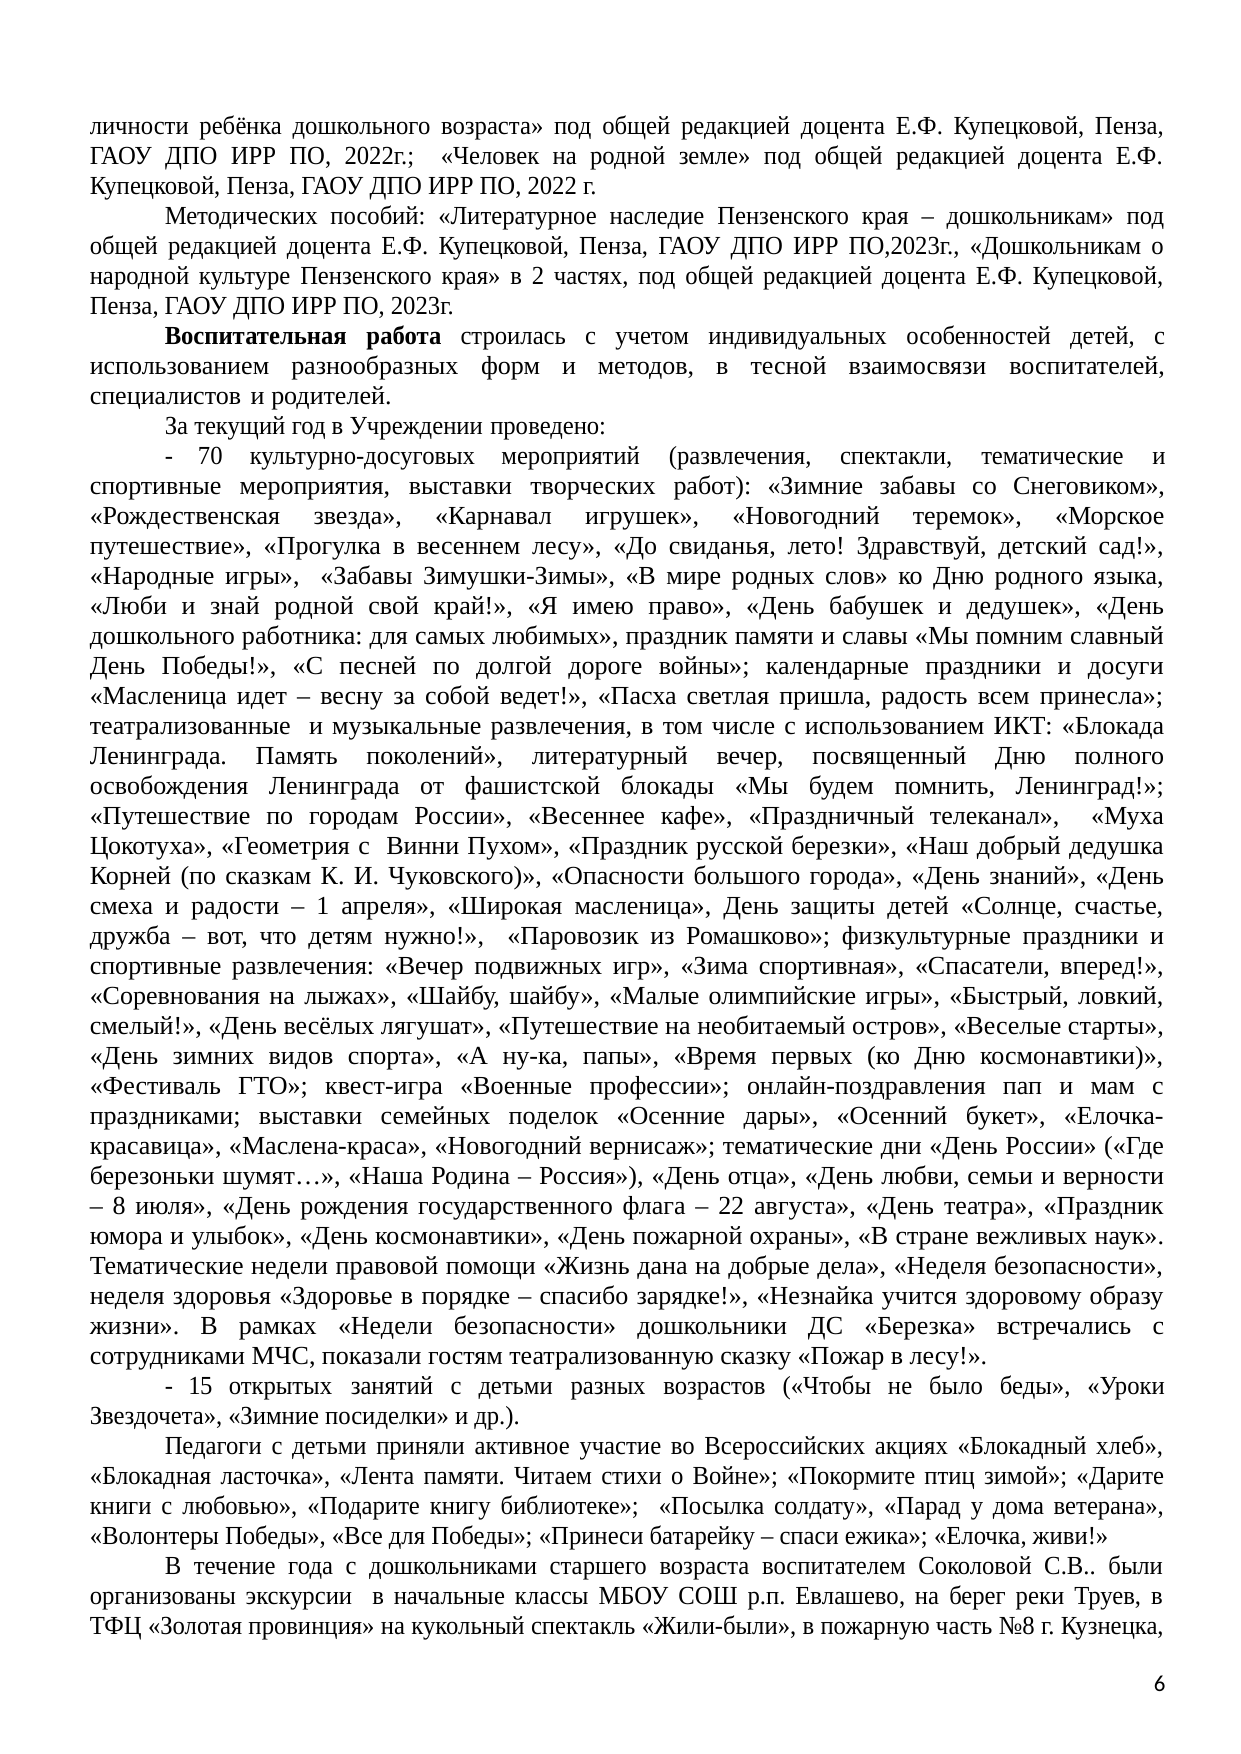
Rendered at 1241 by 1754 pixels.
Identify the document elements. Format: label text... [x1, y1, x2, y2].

text - 70 культурно-досуговых мероприятий (развлечения, спектакли, тематические и спортивные мероприятия, выставки творческих работ): «Зимние забавы со Снеговиком», «Рождественская звезда», «Карнавал игрушек», «Новогодний теремок», «Морское путешествие», «Прогулка в весеннем лесу», «До свиданья, лето! Здравствуй, детский сад!», «Народные игры», «Забавы Зимушки-Зимы», «В мире родных слов» ко Дню родного языка, «Люби и знай родной свой край!», «Я имею право», «День бабушек и дедушек», «День дошкольного работника: для самых любимых», праздник памяти и славы «Мы помним славный День Победы!», «С песней по долгой дороге войны»; календарные праздники и досуги «Масленица идет – весну за собой ведет!», «Пасха светлая пришла, радость всем принесла»; театрализованные и музыкальные развлечения, в том числе с использованием ИКТ: «Блокада Ленинграда. Память поколений», литературный вечер, посвященный Дню полного освобождения Ленинграда от фашистской блокады «Мы будем помнить, Ленинград!»; «Путешествие по городам России», «Весеннее кафе», «Праздничный телеканал», «Муха Цокотуха», «Геометрия с Винни Пухом», «Праздник русской березки», «Наш добрый дедушка Корней (по сказкам К. И. Чуковского)», «Опасности большого города», «День знаний», «День смеха и радости – 1 апреля», «Широкая масленица», День защиты детей «Солнце, счастье, дружба – вот, что детям нужно!», «Паровозик из Ромашково»; физкультурные праздники и спортивные развлечения: «Вечер подвижных игр», «Зима спортивная», «Спасатели, вперед!», «Соревнования на лыжах», «Шайбу, шайбу», «Малые олимпийские игры», «Быстрый, ловкий, смелый!», «День весёлых лягушат», «Путешествие на необитаемый остров», «Веселые старты», «День зимних видов спорта», «А ну-ка, папы», «Время первых (ко Дню космонавтики)», «Фестиваль ГТО»; квест-игра «Военные профессии»; онлайн-поздравления пап и мам с праздниками; выставки семейных поделок «Осенние дары», «Осенний букет», «Елочка-красавица», «Маслена-краса», «Новогодний вернисаж»; тематические дни «День России» («Где березоньки шумят…», «Наша Родина – Россия»), «День отца», «День любви, семьи и верности – 8 июля», «День рождения государственного флага – 22 августа», «День театра», «Праздник юмора и улыбок», «День космонавтики», «День пожарной охраны», «В стране вежливых наук». Тематические недели правовой помощи «Жизнь дана на добрые дела», «Неделя безопасности», неделя здоровья «Здоровье в порядке – спасибо зарядке!», «Незнайка учится здоровому образу жизни». В рамках «Недели безопасности» дошкольники ДС «Березка» встречались с сотрудниками МЧС, показали гостям театрализованную сказку «Пожар в лесу!». [89, 440, 1165, 1370]
text личности ребёнка дошкольного возраста» под общей редакцией доцента Е.Ф. Купецковой, Пенза, ГАОУ ДПО ИРР ПО, 2022г.; «Человек на родной земле» под общей редакцией доцента Е.Ф. Купецковой, Пенза, ГАОУ ДПО ИРР ПО, 2022 г. [89, 110, 1165, 200]
text - 15 открытых занятий с детьми разных возрастов («Чтобы не было беды», «Уроки Звездочета», «Зимние посиделки» и др.). [89, 1370, 1165, 1430]
text В течение года с дошкольниками старшего возраста воспитателем Соколовой С.В.. были организованы экскурсии в начальные классы МБОУ СОШ р.п. Евлашево, на берег реки Труев, в ТФЦ «Золотая провинция» на кукольный спектакль «Жили-были», в пожарную часть №8 г. Кузнецка, [89, 1550, 1165, 1640]
text Педагоги с детьми приняли активное участие во Всероссийских акциях «Блокадный хлеб», «Блокадная ласточка», «Лента памяти. Читаем стихи о Войне»; «Покормите птиц зимой»; «Дарите книги с любовью», «Подарите книгу библиотеке»; «Посылка солдату», «Парад у дома ветерана», «Волонтеры Победы», «Все для Победы»; «Принеси батарейку – спаси ежика»; «Елочка, живи!» [89, 1430, 1165, 1550]
text Методических пособий: «Литературное наследие Пензенского края – дошкольникам» под общей редакцией доцента Е.Ф. Купецковой, Пенза, ГАОУ ДПО ИРР ПО,2023г., «Дошкольникам о народной культуре Пензенского края» в 2 частях, под общей редакцией доцента Е.Ф. Купецковой, Пенза, ГАОУ ДПО ИРР ПО, 2023г. [89, 200, 1165, 320]
text За текущий год в Учреждении проведено: [89, 410, 1165, 440]
text Воспитательная работа строилась с учетом индивидуальных особенностей детей, с использованием разнообразных форм и методов, в тесной взаимосвязи воспитателей, специалистов и родителей. [89, 320, 1165, 410]
